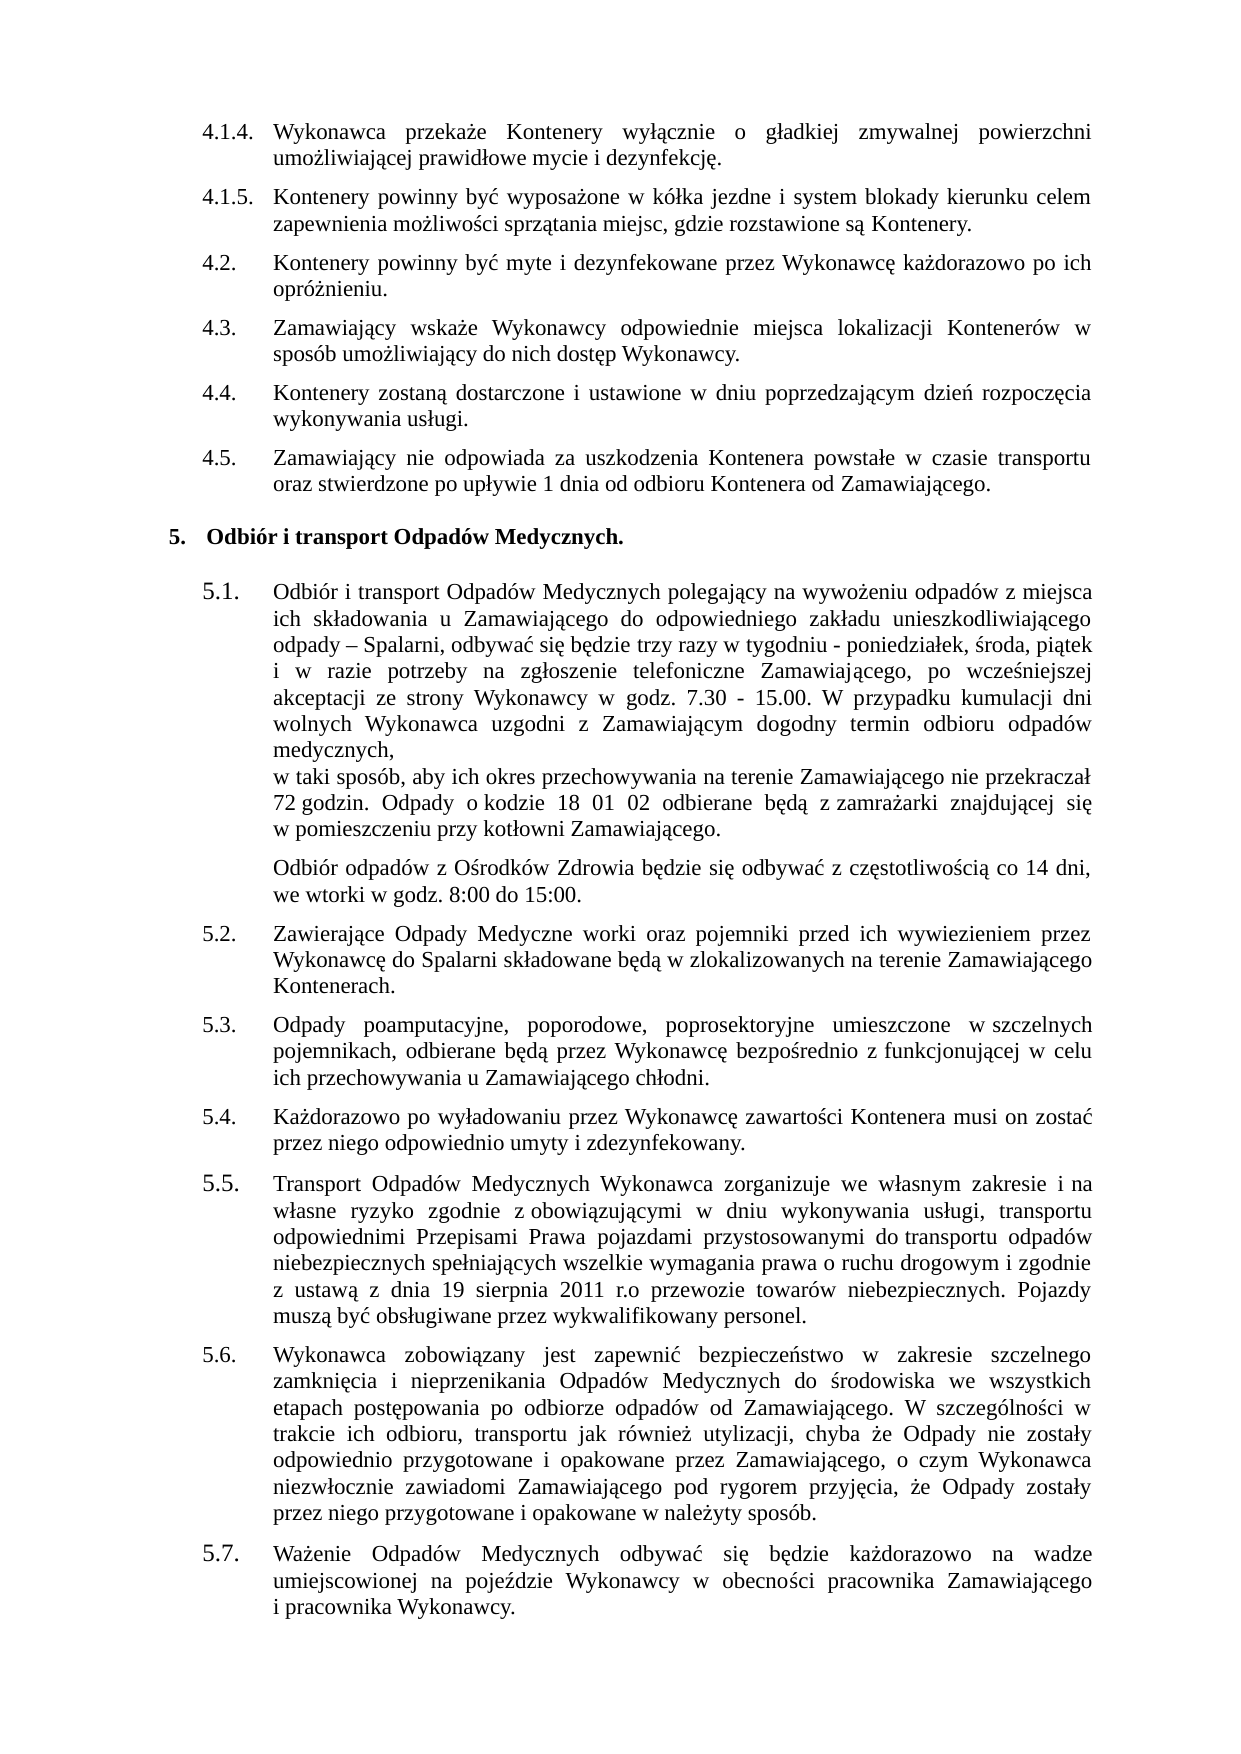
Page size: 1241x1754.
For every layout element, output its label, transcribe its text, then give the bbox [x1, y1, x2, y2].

list Zawierające Odpady Medyczne worki oraz pojemniki przed ich wywiezieniem przez Wykonawcę do Spalarni składowane będą w zlokalizowanych na terenie Zamawiającego Kontenerach. [202, 919, 1092, 999]
list Transport Odpadów Medycznych Wykonawca zorganizuje we własnym zakresie i na własne ryzyko zgodnie z obowiązującymi w dniu wykonywania usługi, transportu odpowiednimi Przepisami Prawa pojazdami przystosowanymi do transportu odpadów niebezpiecznych spełniających wszelkie wymagania prawa o ruchu drogowym i zgodnie z ustawą z dnia 19 sierpnia 2011 r.o przewozie towarów niebezpiecznych. Pojazdy muszą być obsługiwane przez wykwalifikowany personel. [202, 1168, 1092, 1328]
text Odbiór odpadów z Ośrodków Zdrowia będzie się odbywać z częstotliwością co 14 dni, we wtorki w godz. 8:00 do 15:00. [273, 854, 1092, 907]
list Wykonawca zobowiązany jest zapewnić bezpieczeństwo w zakresie szczelnego zamknięcia i nieprzenikania Odpadów Medycznych do środowiska we wszystkich etapach postępowania po odbiorze odpadów od Zamawiającego. W szczególności w trakcie ich odbioru, transportu jak również utylizacji, chyba że Odpady nie zostały odpowiednio przygotowane i opakowane przez Zamawiającego, o czym Wykonawca niezwłocznie zawiadomi Zamawiającego pod rygorem przyjęcia, że Odpady zostały przez niego przygotowane i opakowane w należyty sposób. [202, 1341, 1092, 1525]
list Każdorazowo po wyładowaniu przez Wykonawcę zawartości Kontenera musi on zostać przez niego odpowiednio umyty i zdezynfekowany. [202, 1103, 1092, 1155]
list Kontenery zostaną dostarczone i ustawione w dniu poprzedzającym dzień rozpoczęcia wykonywania usługi. [202, 379, 1092, 432]
list Kontenery powinny być wyposażone w kółka jezdne i system blokady kierunku celem zapewnienia możliwości sprzątania miejsc, gdzie rozstawione są Kontenery. [202, 183, 1092, 236]
list Zamawiający nie odpowiada za uszkodzenia Kontenera powstałe w czasie transportu oraz stwierdzone po upływie 1 dnia od odbioru Kontenera od Zamawiającego. [202, 444, 1092, 497]
list Kontenery powinny być myte i dezynfekowane przez Wykonawcę każdorazowo po ich opróżnieniu. [202, 248, 1092, 301]
list Odbiór i transport Odpadów Medycznych. [169, 523, 1092, 549]
list Zamawiający wskaże Wykonawcy odpowiednie miejsca lokalizacji Kontenerów w sposób umożliwiający do nich dostęp Wykonawcy. [202, 314, 1092, 366]
list Wykonawca przekaże Kontenery wyłącznie o gładkiej zmywalnej powierzchni umożliwiającej prawidłowe mycie i dezynfekcję. [202, 118, 1092, 171]
list Odpady poamputacyjne, poporodowe, poprosektoryjne umieszczone w szczelnych pojemnikach, odbierane będą przez Wykonawcę bezpośrednio z funkcjonującej w celu ich przechowywania u Zamawiającego chłodni. [202, 1011, 1092, 1090]
list Ważenie Odpadów Medycznych odbywać się będzie każdorazowo na wadze umiejscowionej na pojeździe Wykonawcy w obecności pracownika Zamawiającego i pracownika Wykonawcy. [202, 1538, 1092, 1619]
list Odbiór i transport Odpadów Medycznych polegający na wywożeniu odpadów z miejsca ich składowania u Zamawiającego do odpowiedniego zakładu unieszkodliwiającego odpady – Spalarni, odbywać się będzie trzy razy w tygodniu - poniedziałek, środa, piątek i w razie potrzeby na zgłoszenie telefoniczne Zamawiającego, po wcześniejszej akceptacji ze strony Wykonawcy w godz. 7.30 - 15.00. W przypadku kumulacji dni wolnych Wykonawca uzgodni z Zamawiającym dogodny termin odbioru odpadów medycznych, w taki sposób, aby ich okres przechowywania na terenie Zamawiającego nie przekraczał 72 godzin. Odpady o kodzie 18 01 02 odbierane będą z zamrażarki znajdującej się w pomieszczeniu przy kotłowni Zamawiającego. [202, 576, 1092, 842]
